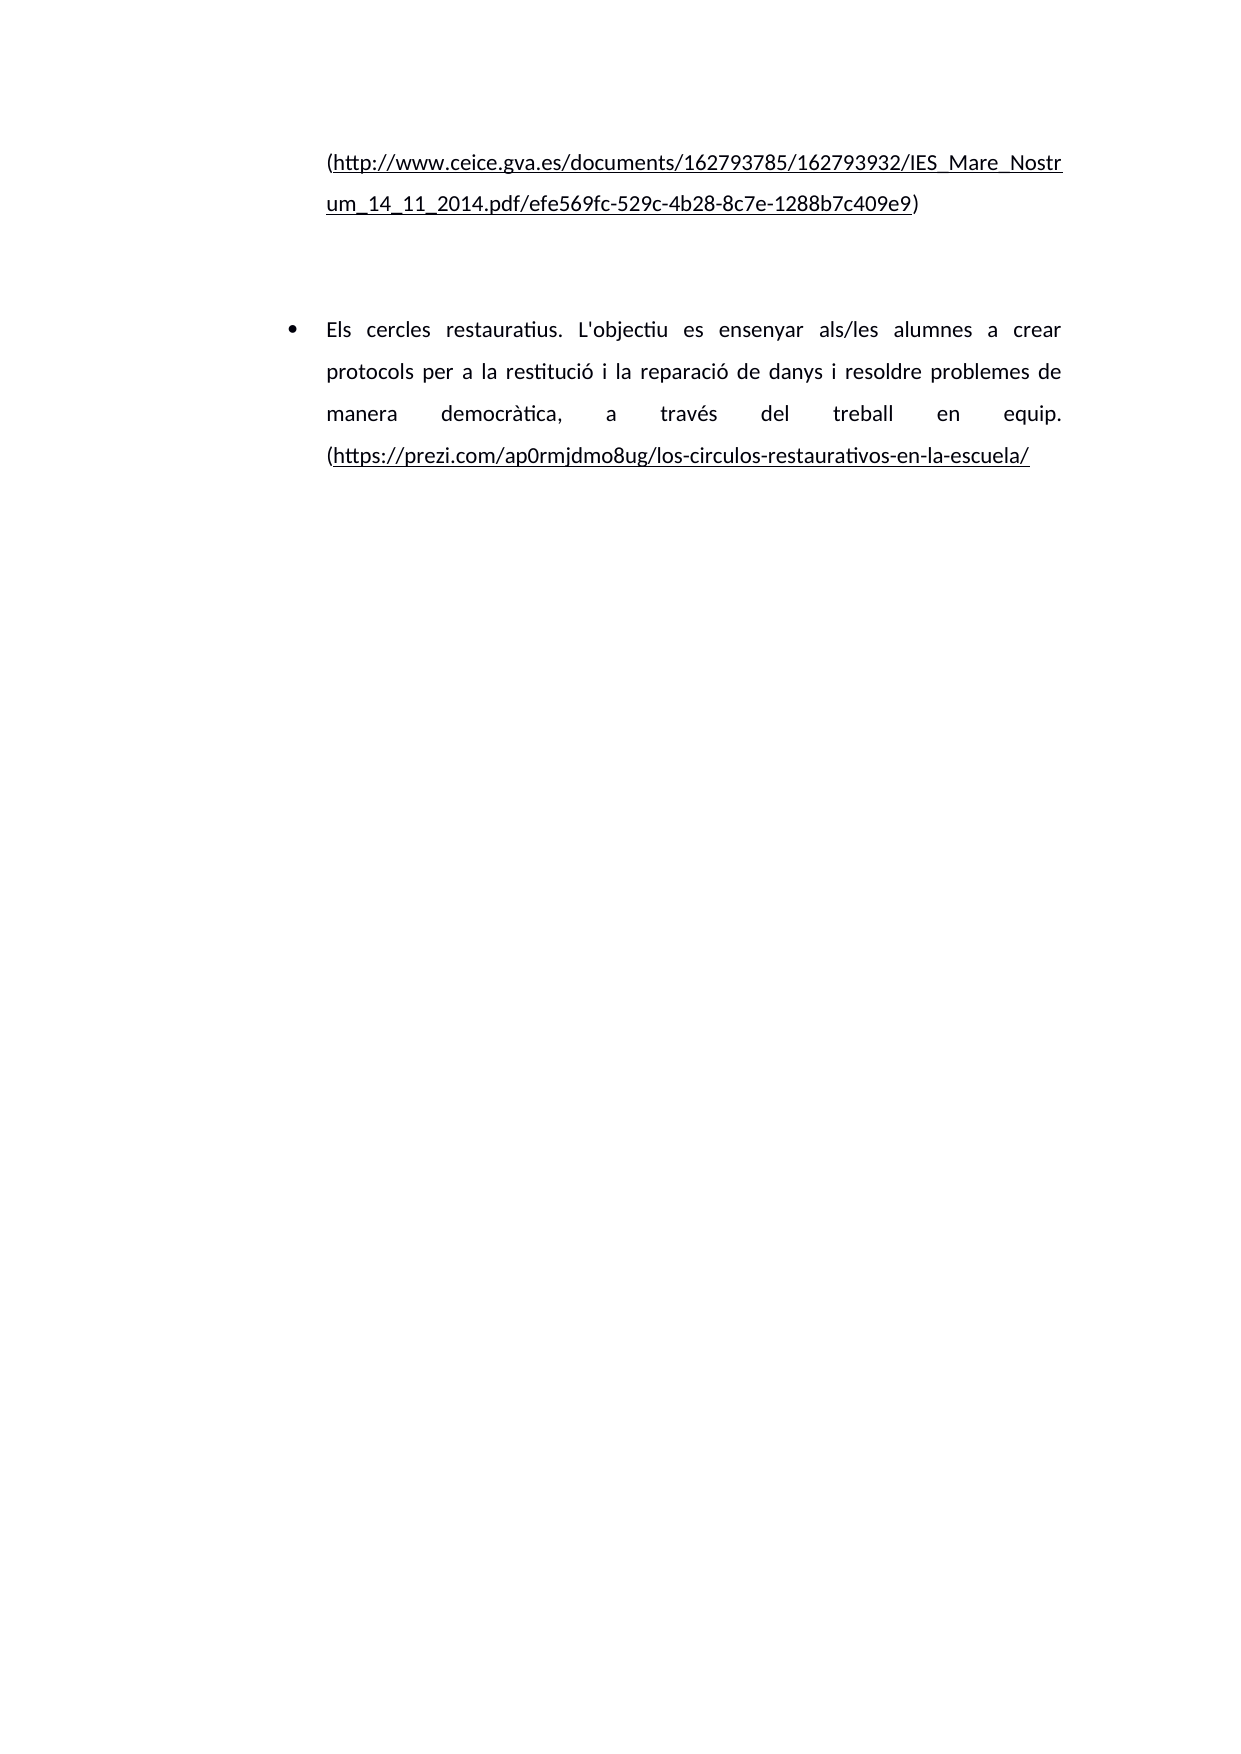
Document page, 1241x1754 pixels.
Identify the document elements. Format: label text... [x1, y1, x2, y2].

list (http://www.ceice.gva.es/documents/162793785/162793932/IES_Mare_Nostrum_14_11_2014.pdf/efe569fc-529c-4b28-8c7e-1288b7c409e9) [288, 148, 1063, 218]
list Els cercles restauratius. L'objectiu es ensenyar als/les alumnes a crear protocols per a la restitució i la reparació de danys i resoldre problemes de manera democràtica, a través del treball en equip. (https://prezi.com/ap0rmjdmo8ug/los-circulos-restaurativos-en-la-escuela/ [288, 316, 1063, 469]
